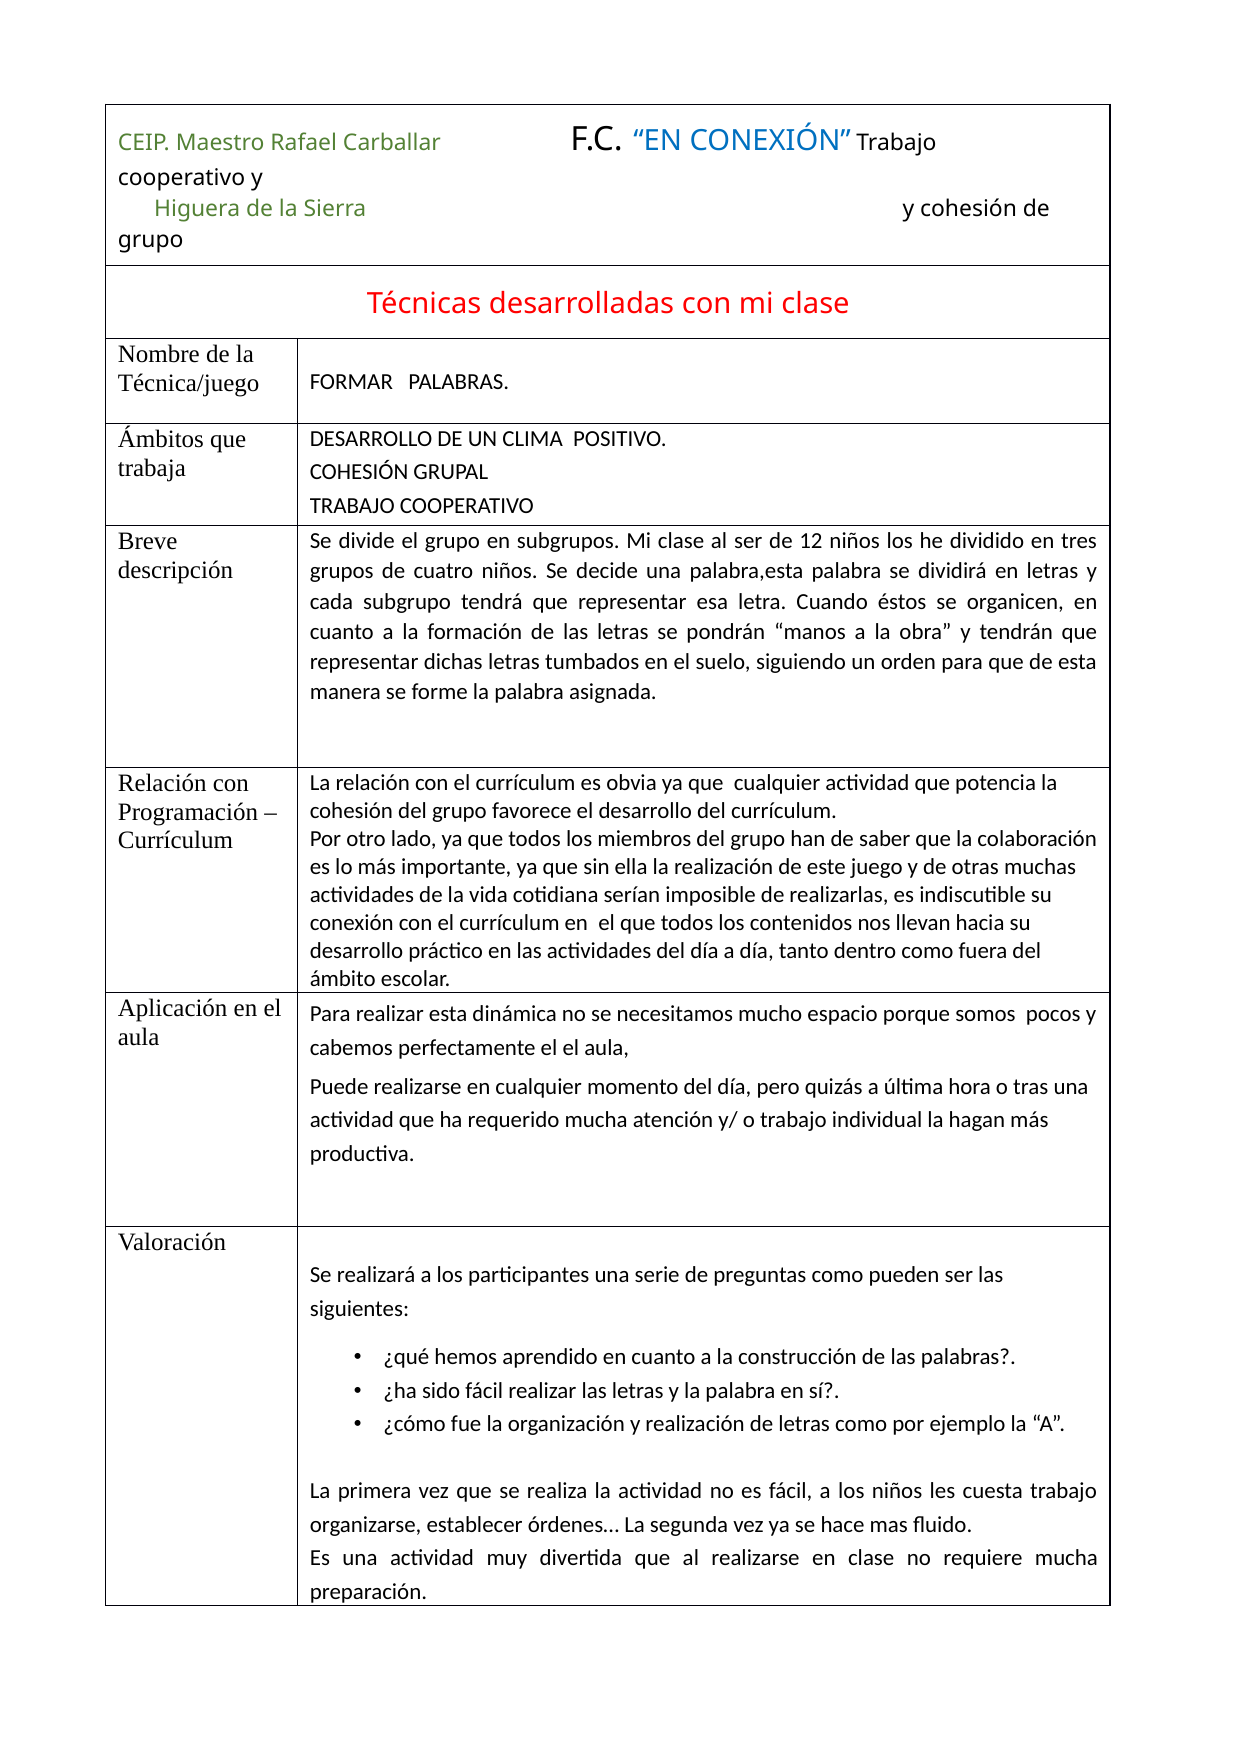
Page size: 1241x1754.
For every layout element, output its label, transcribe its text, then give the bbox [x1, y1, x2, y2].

table_cell Nombre de la Técnica/juego [106, 339, 297, 423]
table_cell Para realizar esta dinámica no se necesitamos mucho espacio porque somos pocos y cabemos perfectamente el el aula, Puede realizarse en cualquier momento del día, pero quizás a última hora o tras una actividad que ha requerido mucha atención y/ o trabajo individual la hagan más productiva. [298, 993, 1109, 1226]
table_cell Aplicación en el aula [106, 993, 297, 1226]
table_cell Ámbitos que trabaja [106, 424, 297, 525]
table_cell DESARROLLO DE UN CLIMA POSITIVO. COHESIÓN GRUPAL TRABAJO COOPERATIVO [298, 424, 1109, 525]
table_cell Técnicas desarrolladas con mi clase [106, 266, 1109, 338]
table_cell Relación con Programación – Currículum [106, 768, 297, 992]
table_cell La relación con el currículum es obvia ya que cualquier actividad que potencia la cohesión del grupo favorece el desarrollo del currículum. Por otro lado, ya que todos los miembros del grupo han de saber que la colaboración es lo más importante, ya que sin ella la realización de este juego y de otras muchas actividades de la vida cotidiana serían imposible de realizarlas, es indiscutible su conexión con el currículum en el que todos los contenidos nos llevan hacia su desarrollo práctico en las actividades del día a día, tanto dentro como fuera del ámbito escolar. [298, 768, 1109, 992]
table_cell Se realizará a los participantes una serie de preguntas como pueden ser las siguientes: ¿qué hemos aprendido en cuanto a la construcción de las palabras?. ¿ha sido fácil realizar las letras y la palabra en sí?. ¿cómo fue la organización y realización de letras como por ejemplo la “A”. La primera vez que se realiza la actividad no es fácil, a los niños les cuesta trabajo organizarse, establecer órdenes… La segunda vez ya se hace mas fluido. Es una actividad muy divertida que al realizarse en clase no requiere mucha preparación. [298, 1227, 1109, 1605]
table_header CEIP. Maestro Rafael Carballar F.C. “EN CONEXIÓN” Trabajo cooperativo y Higuera de la Sierra y cohesión de grupo [106, 105, 1109, 265]
table_cell Se divide el grupo en subgrupos. Mi clase al ser de 12 niños los he dividido en tres grupos de cuatro niños. Se decide una palabra,esta palabra se dividirá en letras y cada subgrupo tendrá que representar esa letra. Cuando éstos se organicen, en cuanto a la formación de las letras se pondrán “manos a la obra” y tendrán que representar dichas letras tumbados en el suelo, siguiendo un orden para que de esta manera se forme la palabra asignada. [298, 526, 1109, 767]
table_cell Breve descripción [106, 526, 297, 767]
table_cell FORMAR PALABRAS. [298, 339, 1109, 423]
table_cell Valoración [106, 1227, 297, 1605]
